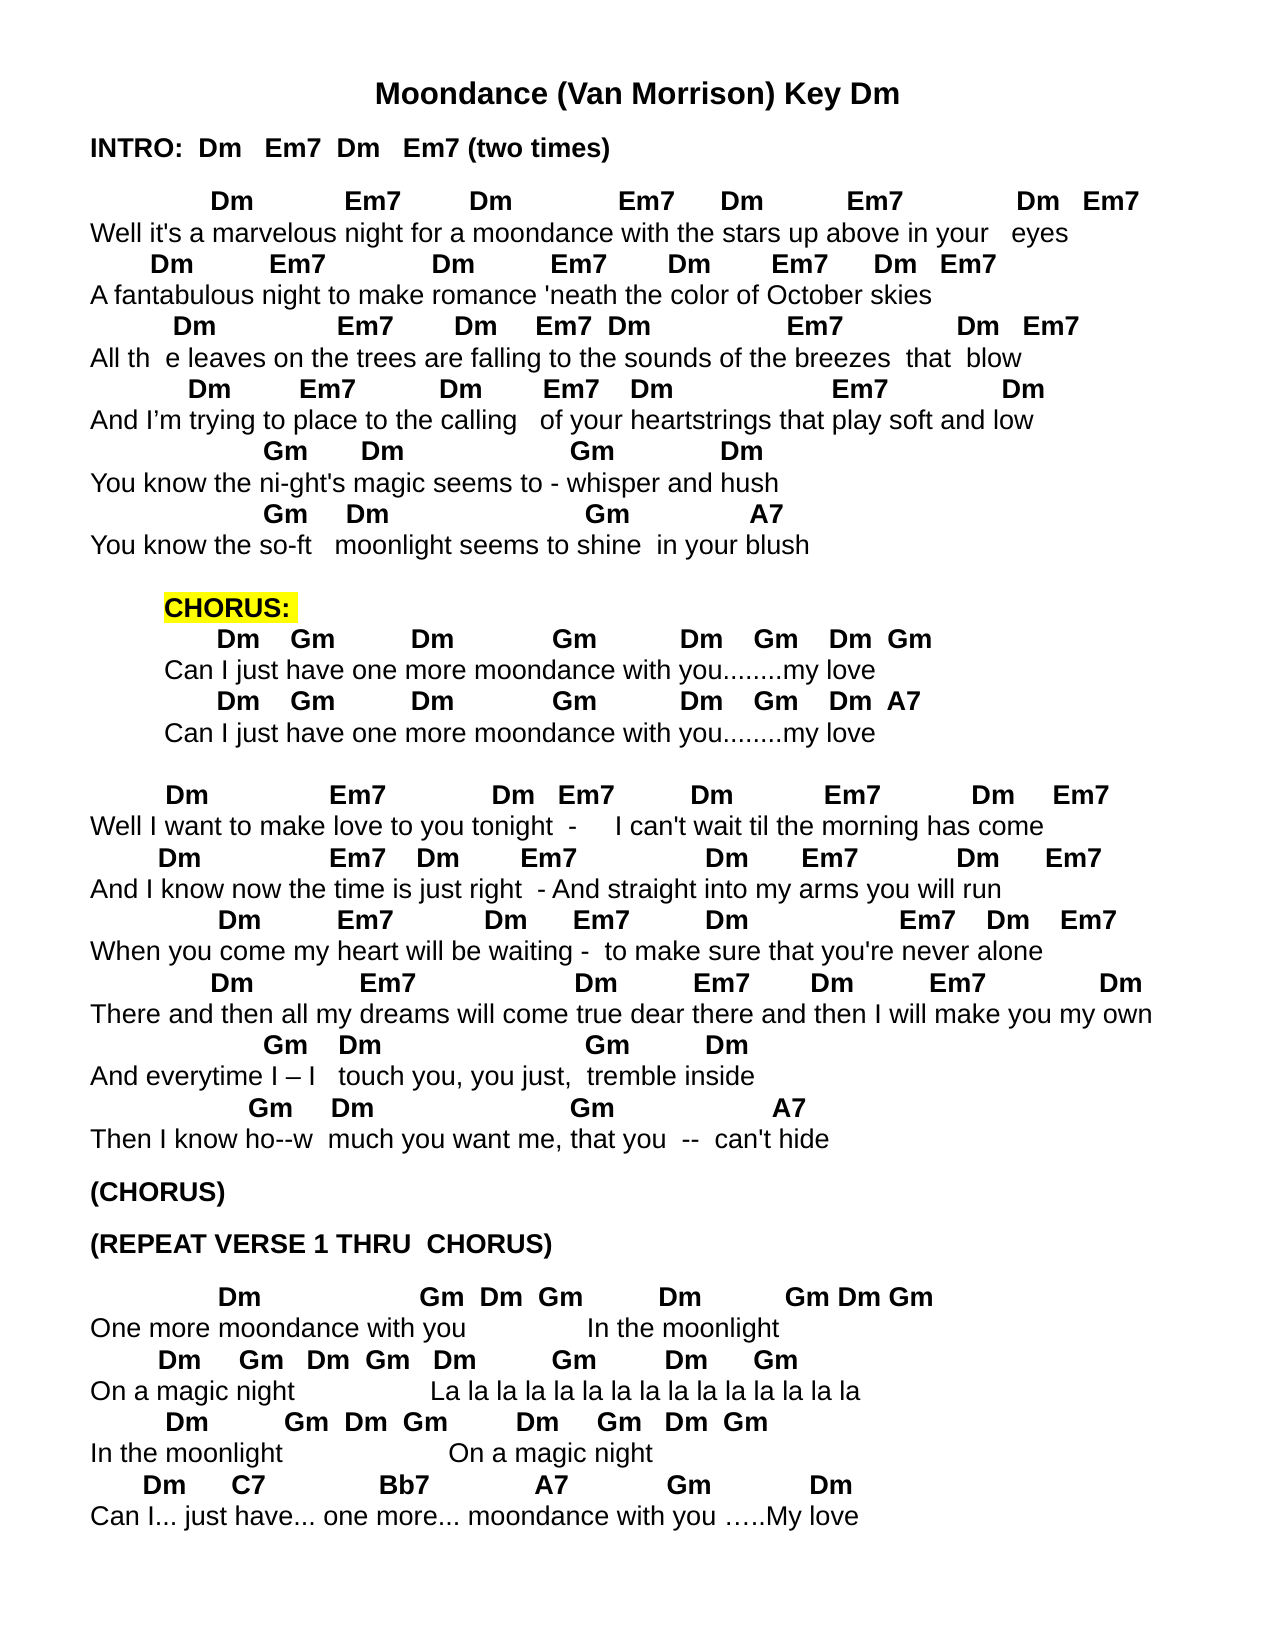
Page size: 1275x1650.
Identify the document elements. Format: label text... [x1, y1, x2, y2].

text Can I... just have... one more... moondance with you …..My love [90, 1500, 1185, 1531]
text CHORUS: [164, 592, 1185, 623]
text Can I just have one more moondance with you........my love [164, 717, 1185, 748]
text INTRO: Dm Em7 Dm Em7 (two times) [90, 132, 1185, 164]
text Gm Dm Gm A7 [90, 1092, 1185, 1123]
text Dm Gm Dm Gm Dm Gm Dm Gm [90, 1344, 1185, 1375]
text Moondance (Van Morrison) Key Dm [90, 75, 1185, 111]
text You know the so-ft moonlight seems to shine in your blush [90, 529, 1185, 560]
text Gm Dm Gm Dm [90, 1029, 1185, 1060]
text Dm Gm Dm Gm Dm Gm Dm Gm [164, 623, 1185, 654]
text There and then all my dreams will come true dear there and then I will make you my own [90, 998, 1185, 1029]
text You know the ni-ght's magic seems to - whisper and hush [90, 467, 1185, 498]
text Dm Em7 Dm Em7 Dm Em7 Dm Em7 [90, 779, 1185, 810]
text Well I want to make love to you tonight - I can't wait til the morning has come [90, 810, 1185, 842]
text Dm Em7 Dm Em7 Dm Em7 Dm Em7 [90, 310, 1185, 342]
text Can I just have one more moondance with you........my love [164, 654, 1185, 685]
text On a magic night La la la la la la la la la la la la la la la [90, 1375, 1185, 1406]
text In the moonlight On a magic night [90, 1437, 1185, 1469]
text One more moondance with you In the moonlight [90, 1312, 1185, 1344]
text Gm Dm Gm Dm [90, 435, 1185, 467]
text When you come my heart will be waiting - to make sure that you're never alone [90, 935, 1185, 967]
text Dm Em7 Dm Em7 Dm Em7 Dm Em7 [90, 904, 1185, 935]
text Dm C7 Bb7 A7 Gm Dm [90, 1469, 1185, 1500]
text And everytime I – I touch you, you just, tremble inside [90, 1060, 1185, 1092]
text (CHORUS) [90, 1176, 1185, 1207]
text Dm Em7 Dm Em7 Dm Em7 Dm [90, 373, 1185, 404]
text Dm Em7 Dm Em7 Dm Em7 Dm Em7 [90, 842, 1185, 873]
text (REPEAT VERSE 1 THRU CHORUS) [90, 1228, 1185, 1260]
text Dm Em7 Dm Em7 Dm Em7 Dm Em7 [90, 185, 1185, 217]
text Then I know ho--w much you want me, that you -- can't hide [90, 1123, 1185, 1154]
text All th e leaves on the trees are falling to the sounds of the breezes that blow [90, 342, 1185, 373]
text Dm Gm Dm Gm Dm Gm Dm A7 [164, 685, 1185, 717]
text Well it's a marvelous night for a moondance with the stars up above in your eyes [90, 217, 1185, 248]
text Dm Em7 Dm Em7 Dm Em7 Dm [90, 967, 1185, 998]
text And I know now the time is just right - And straight into my arms you will run [90, 873, 1185, 904]
text Dm Gm Dm Gm Dm Gm Dm Gm [90, 1406, 1185, 1437]
text Gm Dm Gm A7 [90, 498, 1185, 529]
text A fantabulous night to make romance 'neath the color of October skies [90, 279, 1185, 310]
text Dm Em7 Dm Em7 Dm Em7 Dm Em7 [90, 248, 1185, 279]
text Dm Gm Dm Gm Dm Gm Dm Gm [90, 1281, 1185, 1312]
text And I’m trying to place to the calling of your heartstrings that play soft and low [90, 404, 1185, 435]
